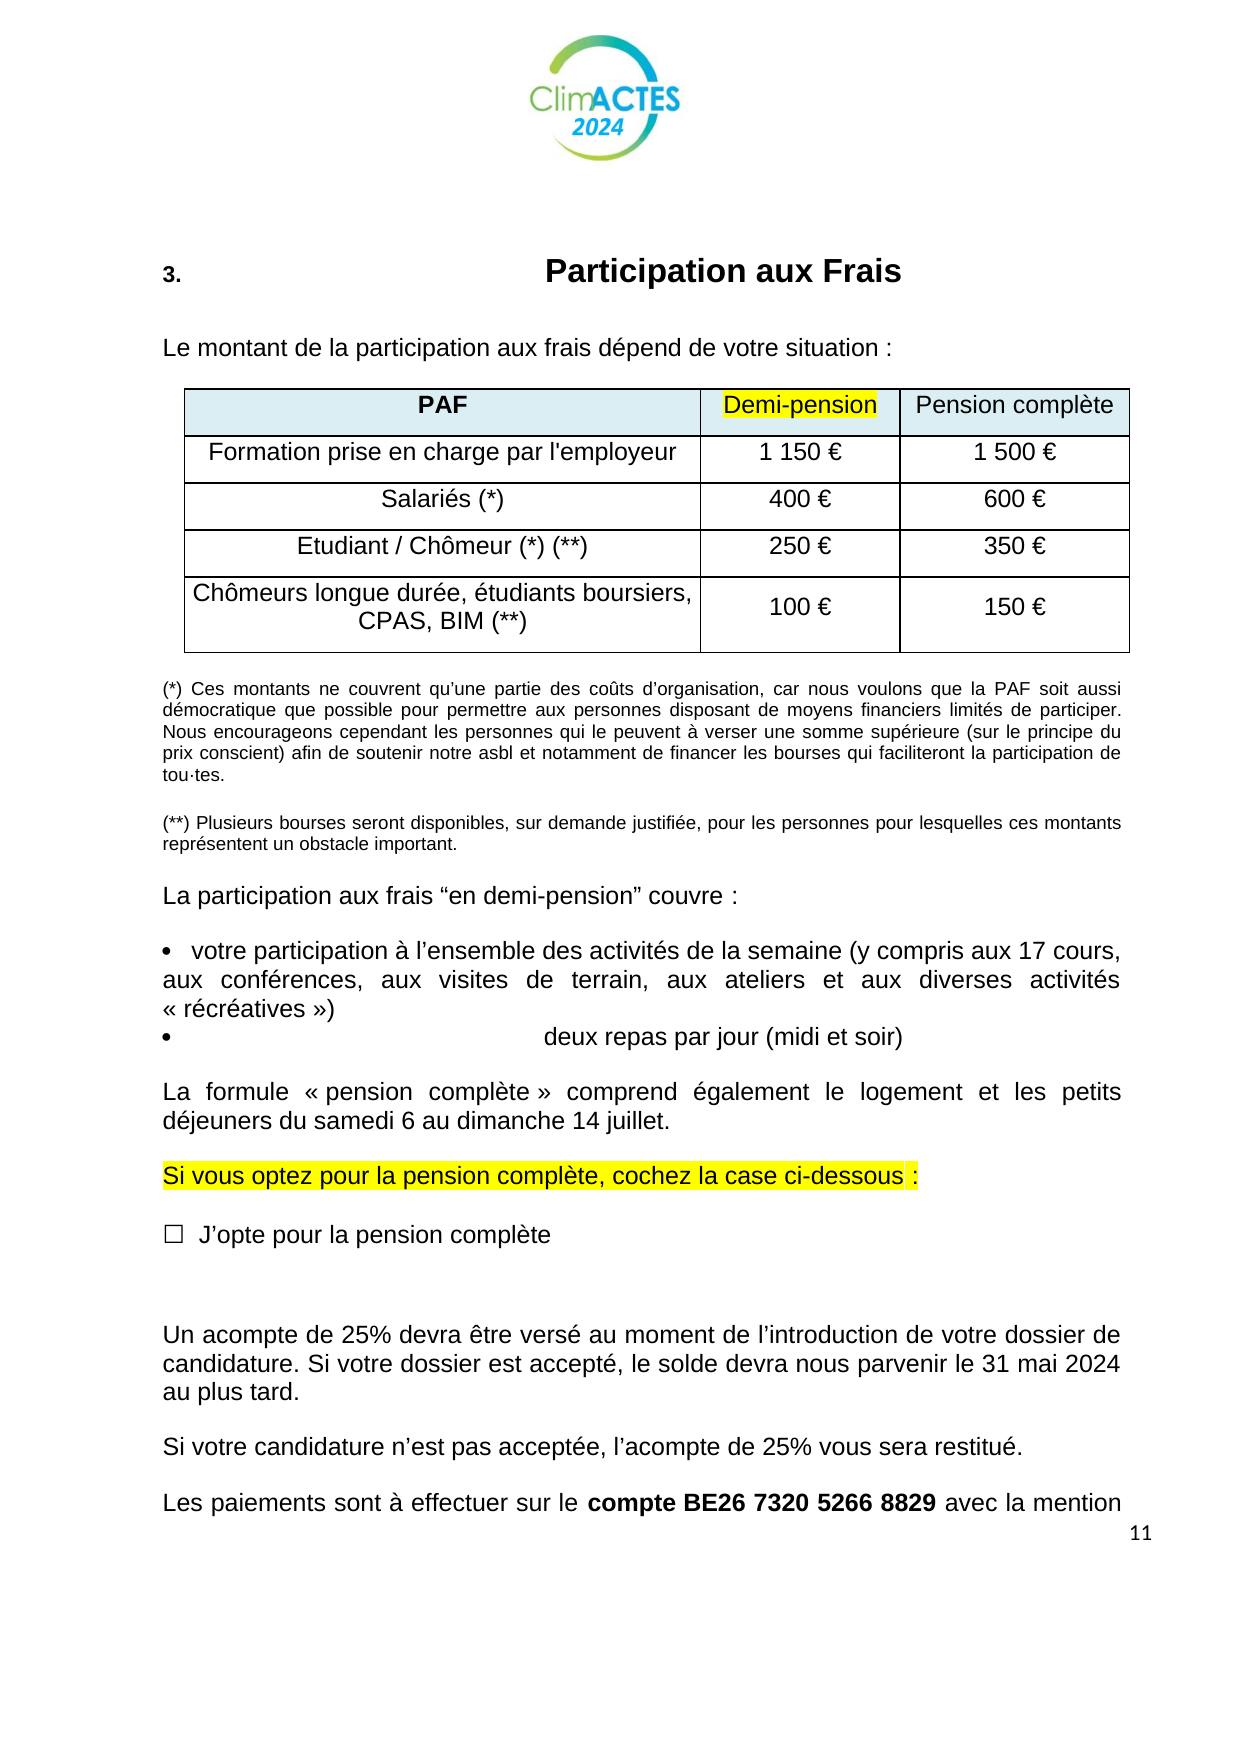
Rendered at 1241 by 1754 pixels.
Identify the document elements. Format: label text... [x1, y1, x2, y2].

text Le montant de la participation aux frais dépend de votre situation : [162, 333, 1122, 362]
table_cell Salariés (*) [185, 484, 700, 529]
table_cell 250 € [701, 531, 899, 576]
list deux repas par jour (midi et soir) [162, 1022, 1122, 1051]
table_cell 1 500 € [901, 437, 1129, 482]
table_header Demi-pension [701, 390, 899, 435]
text Si votre candidature n’est pas acceptée, l’acompte de 25% vous sera restitué. [162, 1432, 1122, 1461]
picture [526, 35, 685, 166]
text Si vous optez pour la pension complète, cochez la case ci-dessous : [162, 1161, 1122, 1216]
table_cell 1 150 € [701, 437, 899, 482]
table_cell 600 € [901, 484, 1129, 529]
table_header PAF [185, 390, 700, 435]
table_header Pension complète [901, 390, 1129, 435]
text (**) Plusieurs bourses seront disponibles, sur demande justifiée, pour les personnes pour lesquelles ces montants représentent un obstacle important. [162, 811, 1122, 854]
text Les paiements sont à effectuer sur le compte BE26 7320 5266 8829 avec la mention [162, 1487, 1122, 1516]
text (*) Ces montants ne couvrent qu’une partie des coûts d’organisation, car nous voulons que la PAF soit aussi démocratique que possible pour permettre aux personnes disposant de moyens financiers limités de participer. Nous encourageons cependant les personnes qui le peuvent à verser une somme supérieure (sur le principe du prix conscient) afin de soutenir notre asbl et notamment de financer les bourses qui faciliteront la participation de tou·tes. [162, 677, 1122, 785]
table_cell Chômeurs longue durée, étudiants boursiers, CPAS, BIM (**) [185, 578, 700, 652]
list Participation aux Frais [162, 252, 1122, 290]
table_cell 400 € [701, 484, 899, 529]
text La formule « pension complète » comprend également le logement et les petits déjeuners du samedi 6 au dimanche 14 juillet. [162, 1077, 1122, 1135]
list votre participation à l’ensemble des activités de la semaine (y compris aux 17 cours, aux conférences, aux visites de terrain, aux ateliers et aux diverses activités « récréatives ») [162, 936, 1122, 1022]
text ☐ J’opte pour la pension complète [162, 1216, 1122, 1250]
table_cell 350 € [901, 531, 1129, 576]
table_cell Etudiant / Chômeur (*) (**) [185, 531, 700, 576]
table_cell Formation prise en charge par l'employeur [185, 437, 700, 482]
table_cell 150 € [901, 578, 1129, 652]
text Un acompte de 25% devra être versé au moment de l’introduction de votre dossier de candidature. Si votre dossier est accepté, le solde devra nous parvenir le 31 mai 2024 au plus tard. [162, 1320, 1122, 1406]
text La participation aux frais “en demi-pension” couvre : [162, 881, 1122, 910]
table_cell 100 € [701, 578, 899, 652]
